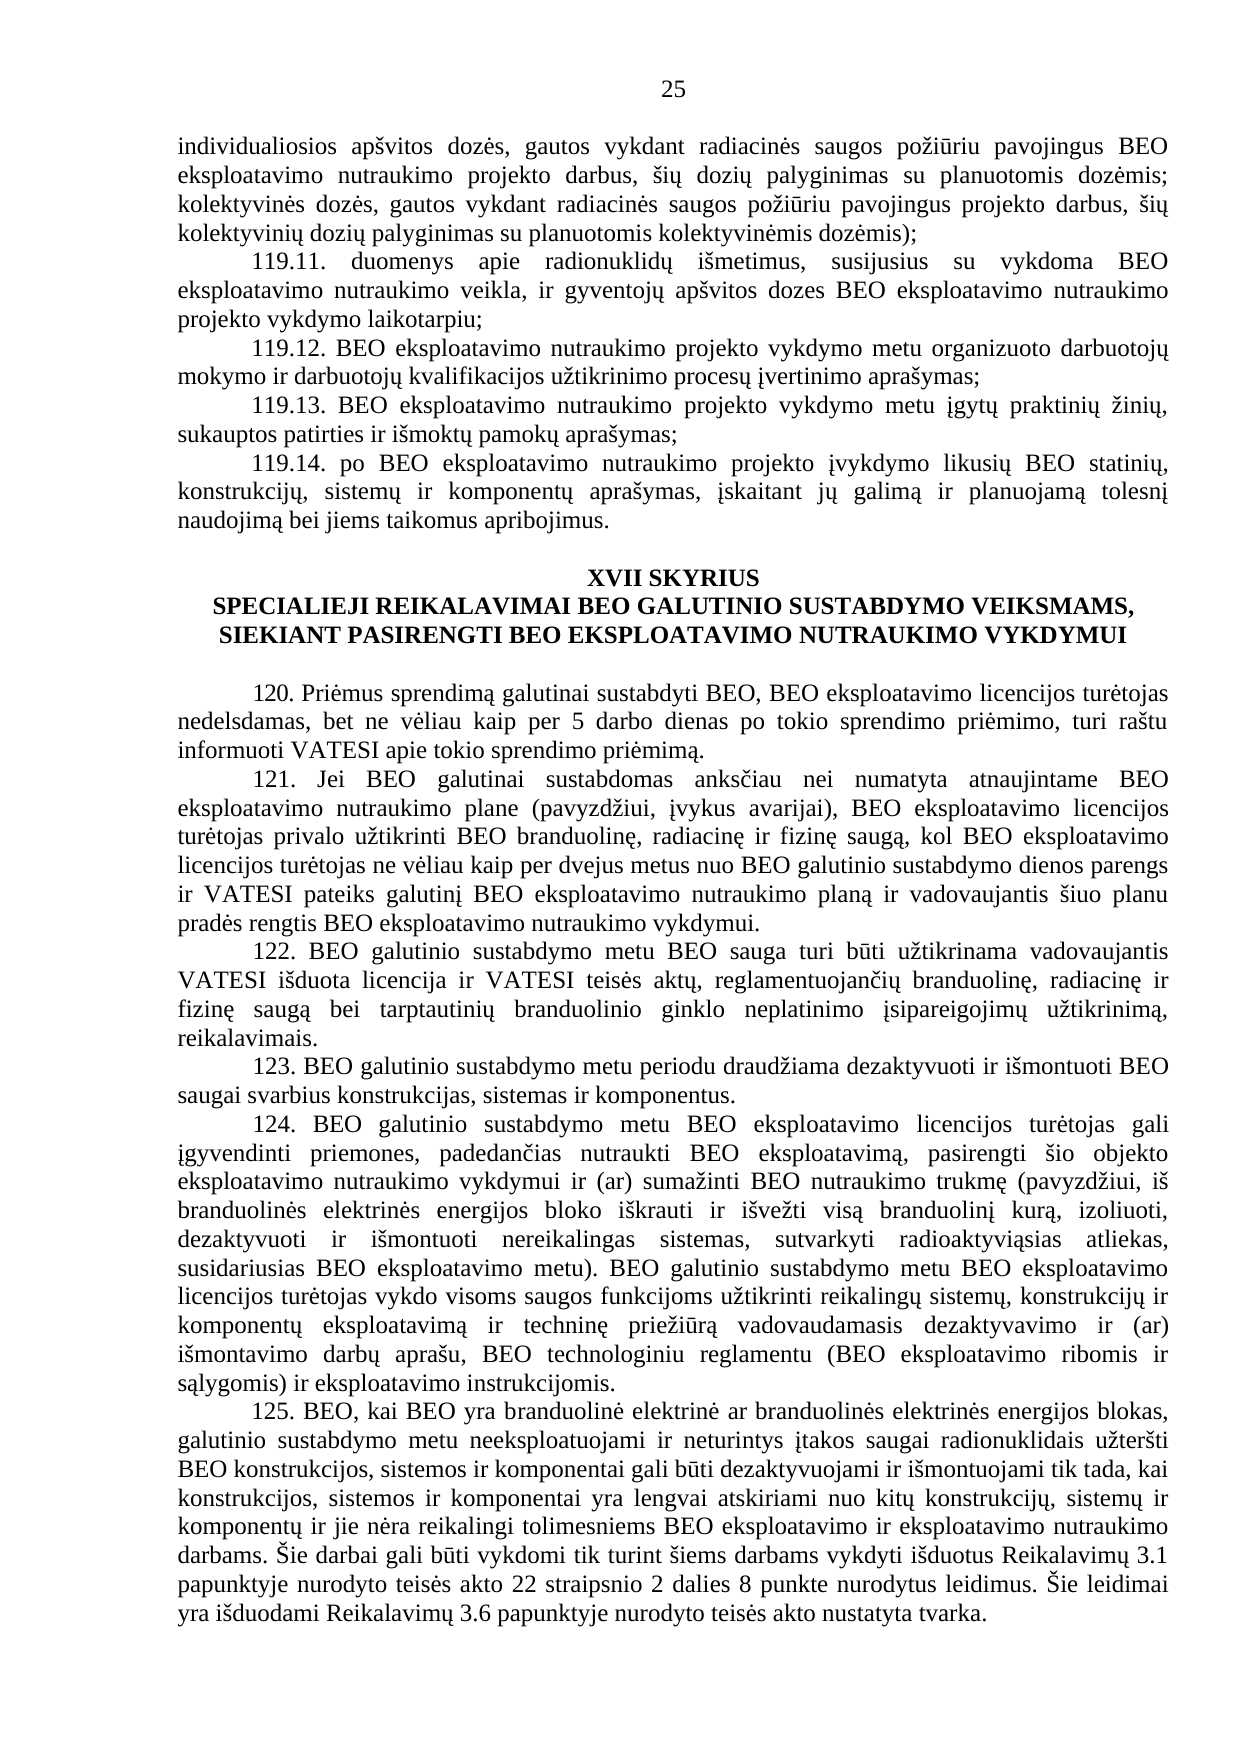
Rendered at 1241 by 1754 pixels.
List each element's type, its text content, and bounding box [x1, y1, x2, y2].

text 120. Priėmus sprendimą galutinai sustabdyti BEO, BEO eksploatavimo licencijos turėtojas nedelsdamas, bet ne vėliau kaip per 5 darbo dienas po tokio sprendimo priėmimo, turi raštu informuoti VATESI apie tokio sprendimo priėmimą. [177, 678, 1169, 764]
text 119.11. duomenys apie radionuklidų išmetimus, susijusius su vykdoma BEO eksploatavimo nutraukimo veikla, ir gyventojų apšvitos dozes BEO eksploatavimo nutraukimo projekto vykdymo laikotarpiu; [177, 246, 1169, 333]
text 122. BEO galutinio sustabdymo metu BEO sauga turi būti užtikrinama vadovaujantis VATESI išduota licencija ir VATESI teisės aktų, reglamentuojančių branduolinę, radiacinę ir fizinę saugą bei tarptautinių branduolinio ginklo neplatinimo įsipareigojimų užtikrinimą, reikalavimais. [177, 936, 1169, 1051]
text 119.13. BEO eksploatavimo nutraukimo projekto vykdymo metu įgytų praktinių žinių, sukauptos patirties ir išmoktų pamokų aprašymas; [177, 390, 1169, 448]
text XVII SKYRIUS [177, 563, 1169, 591]
text 119.12. BEO eksploatavimo nutraukimo projekto vykdymo metu organizuoto darbuotojų mokymo ir darbuotojų kvalifikacijos užtikrinimo procesų įvertinimo aprašymas; [177, 333, 1169, 390]
text 119.14. po BEO eksploatavimo nutraukimo projekto įvykdymo likusių BEO statinių, konstrukcijų, sistemų ir komponentų aprašymas, įskaitant jų galimą ir planuojamą tolesnį naudojimą bei jiems taikomus apribojimus. [177, 448, 1169, 534]
text 124. BEO galutinio sustabdymo metu BEO eksploatavimo licencijos turėtojas gali įgyvendinti priemones, padedančias nutraukti BEO eksploatavimą, pasirengti šio objekto eksploatavimo nutraukimo vykdymui ir (ar) sumažinti BEO nutraukimo trukmę (pavyzdžiui, iš branduolinės elektrinės energijos bloko iškrauti ir išvežti visą branduolinį kurą, izoliuoti, dezaktyvuoti ir išmontuoti nereikalingas sistemas, sutvarkyti radioaktyviąsias atliekas, susidariusias BEO eksploatavimo metu). BEO galutinio sustabdymo metu BEO eksploatavimo licencijos turėtojas vykdo visoms saugos funkcijoms užtikrinti reikalingų sistemų, konstrukcijų ir komponentų eksploatavimą ir techninę priežiūrą vadovaudamasis dezaktyvavimo ir (ar) išmontavimo darbų aprašu, BEO technologiniu reglamentu (BEO eksploatavimo ribomis ir sąlygomis) ir eksploatavimo instrukcijomis. [177, 1109, 1169, 1396]
text 121. Jei BEO galutinai sustabdomas anksčiau nei numatyta atnaujintame BEO eksploatavimo nutraukimo plane (pavyzdžiui, įvykus avarijai), BEO eksploatavimo licencijos turėtojas privalo užtikrinti BEO branduolinę, radiacinę ir fizinę saugą, kol BEO eksploatavimo licencijos turėtojas ne vėliau kaip per dvejus metus nuo BEO galutinio sustabdymo dienos parengs ir VATESI pateiks galutinį BEO eksploatavimo nutraukimo planą ir vadovaujantis šiuo planu pradės rengtis BEO eksploatavimo nutraukimo vykdymui. [177, 764, 1169, 936]
text 123. BEO galutinio sustabdymo metu periodu draudžiama dezaktyvuoti ir išmontuoti BEO saugai svarbius konstrukcijas, sistemas ir komponentus. [177, 1051, 1169, 1109]
text 125. BEO, kai BEO yra branduolinė elektrinė ar branduolinės elektrinės energijos blokas, galutinio sustabdymo metu neeksploatuojami ir neturintys įtakos saugai radionuklidais užteršti BEO konstrukcijos, sistemos ir komponentai gali būti dezaktyvuojami ir išmontuojami tik tada, kai konstrukcijos, sistemos ir komponentai yra lengvai atskiriami nuo kitų konstrukcijų, sistemų ir komponentų ir jie nėra reikalingi tolimesniems BEO eksploatavimo ir eksploatavimo nutraukimo darbams. Šie darbai gali būti vykdomi tik turint šiems darbams vykdyti išduotus Reikalavimų 3.1 papunktyje nurodyto teisės akto 22 straipsnio 2 dalies 8 punkte nurodytus leidimus. Šie leidimai yra išduodami Reikalavimų 3.6 papunktyje nurodyto teisės akto nustatyta tvarka. [177, 1396, 1169, 1626]
text SPECIALIEJI REIKALAVIMAI BEO GALUTINIO SUSTABDYMO VEIKSMAMS, SIEKIANT PASIRENGTI BEO EKSPLOATAVIMO NUTRAUKIMO VYKDYMUI [177, 591, 1169, 649]
text individualiosios apšvitos dozės, gautos vykdant radiacinės saugos požiūriu pavojingus BEO eksploatavimo nutraukimo projekto darbus, šių dozių palyginimas su planuotomis dozėmis; kolektyvinės dozės, gautos vykdant radiacinės saugos požiūriu pavojingus projekto darbus, šių kolektyvinių dozių palyginimas su planuotomis kolektyvinėmis dozėmis); [177, 131, 1169, 246]
